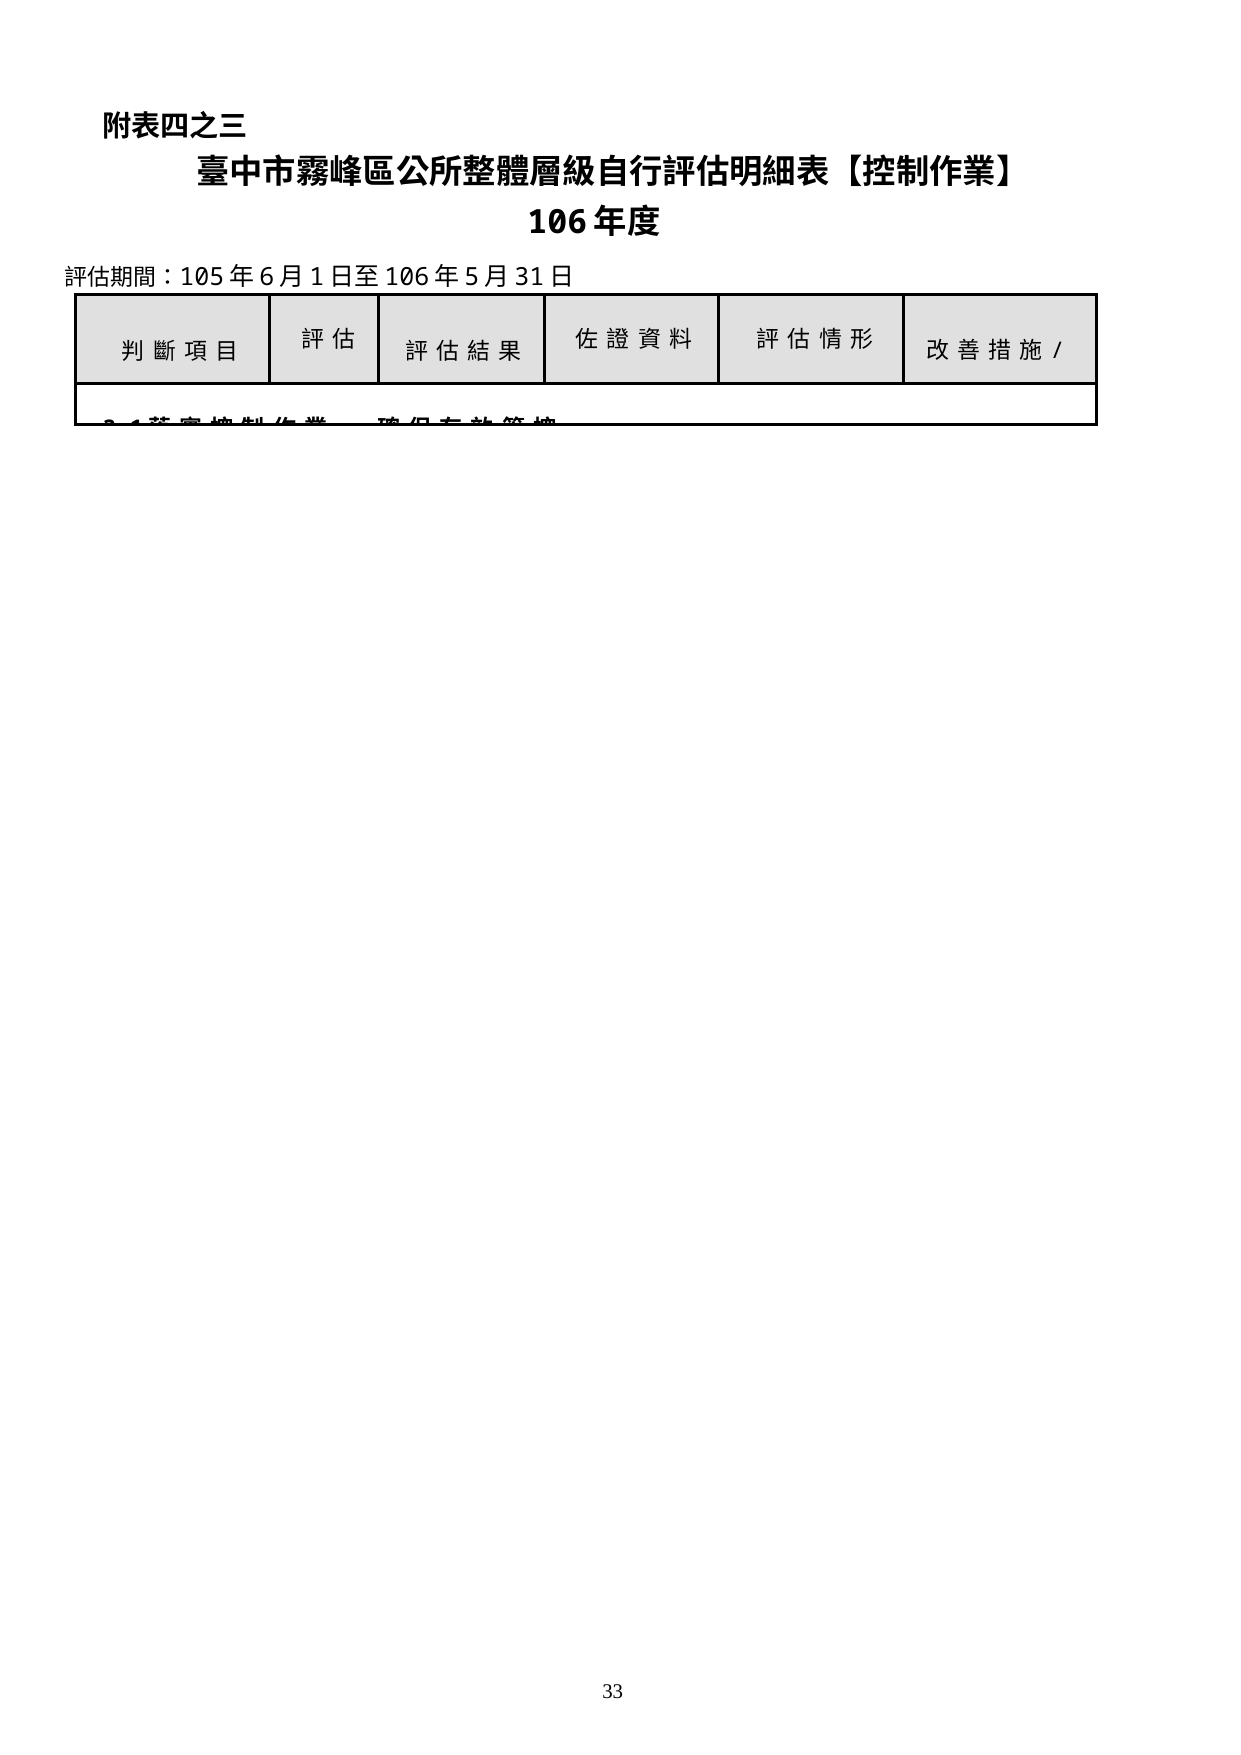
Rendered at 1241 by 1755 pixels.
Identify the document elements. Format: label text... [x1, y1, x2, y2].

text 評估期間：105年6月1日至106年5月31日 [64, 243, 1123, 293]
text 106年度 [64, 193, 1123, 243]
table_header 評估結果 [380, 296, 543, 382]
text 臺中市霧峰區公所整體層級自行評估明細表【控制作業】 [102, 145, 1123, 193]
table_header 判斷項目 [77, 296, 268, 382]
table_header 佐證資料清單 [546, 296, 717, 382]
table_cell 3.1落實控制作業 確保有效管控 [77, 385, 1095, 423]
table_header 改善措施/ 具體興革建議 [905, 296, 1095, 382]
table_header 評估情形說明 [720, 296, 902, 382]
text 附表四之三 [102, 103, 1123, 145]
table_header 評估單位 [271, 296, 377, 382]
